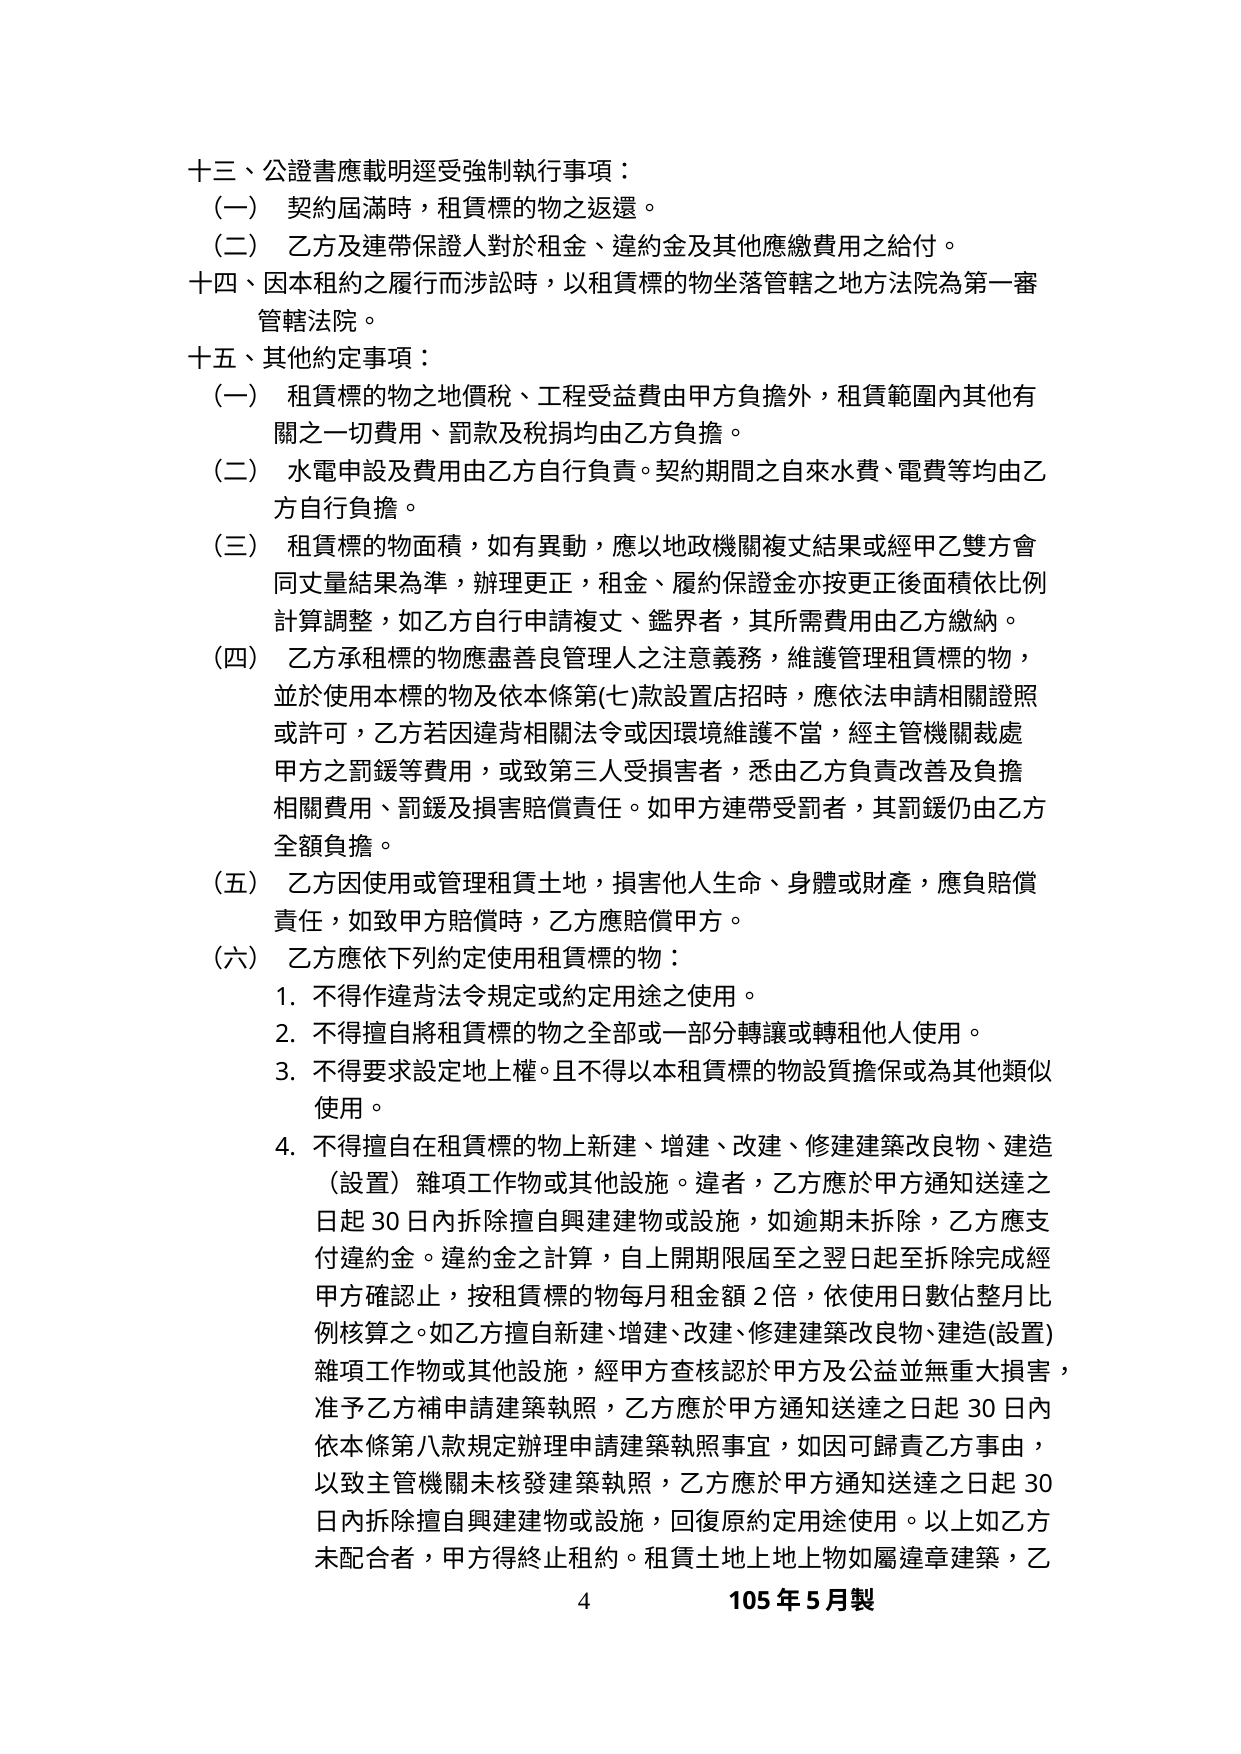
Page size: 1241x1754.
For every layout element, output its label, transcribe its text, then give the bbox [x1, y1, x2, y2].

list 租賃標的物之地價稅、工程受益費由甲方負擔外，租賃範圍內其他有關之一切費用、罰款及稅捐均由乙方負擔。 [198, 375, 1047, 450]
list 乙方及連帶保證人對於租金、違約金及其他應繳費用之給付。 [198, 225, 1047, 262]
list 不得擅自在租賃標的物上新建、增建、改建、修建建築改良物、建造（設置）雜項工作物或其他設施。違者，乙方應於甲方通知送達之日起30日內拆除擅自興建建物或設施，如逾期未拆除，乙方應支付違約金。違約金之計算，自上開期限屆至之翌日起至拆除完成經甲方確認止，按租賃標的物每月租金額2倍，依使用日數佔整月比例核算之。如乙方擅自新建、增建、改建、修建建築改良物、建造(設置)雜項工作物或其他設施，經甲方查核認於甲方及公益並無重大損害，准予乙方補申請建築執照，乙方應於甲方通知送達之日起30日內依本條第八款規定辦理申請建築執照事宜，如因可歸責乙方事由，以致主管機關未核發建築執照，乙方應於甲方通知送達之日起30日內拆除擅自興建建物或設施，回復原約定用途使用。以上如乙方未配合者，甲方得終止租約。租賃土地上地上物如屬違章建築，乙方不得因取得土地承租權而對抗政府之取締。 [275, 1125, 1053, 1575]
list 乙方承租標的物應盡善良管理人之注意義務，維護管理租賃標的物，並於使用本標的物及依本條第(七)款設置店招時，應依法申請相關證照或許可，乙方若因違背相關法令或因環境維護不當，經主管機關裁處甲方之罰鍰等費用，或致第三人受損害者，悉由乙方負責改善及負擔相關費用、罰鍰及損害賠償責任。如甲方連帶受罰者，其罰鍰仍由乙方全額負擔。 [198, 637, 1047, 862]
list 契約屆滿時，租賃標的物之返還。 [198, 187, 1047, 225]
text 十五、其他約定事項： [187, 337, 1053, 375]
list 乙方應依下列約定使用租賃標的物： [198, 937, 1047, 975]
list 租賃標的物面積，如有異動，應以地政機關複丈結果或經甲乙雙方會同丈量結果為準，辦理更正，租金、履約保證金亦按更正後面積依比例計算調整，如乙方自行申請複丈、鑑界者，其所需費用由乙方繳納。 [198, 525, 1047, 637]
list 水電申設及費用由乙方自行負責。契約期間之自來水費、電費等均由乙方自行負擔。 [198, 450, 1047, 525]
list 不得擅自將租賃標的物之全部或一部分轉讓或轉租他人使用。 [275, 1012, 1053, 1050]
list 不得要求設定地上權。且不得以本租賃標的物設質擔保或為其他類似使用。 [275, 1050, 1053, 1125]
text 十四、因本租約之履行而涉訟時，以租賃標的物坐落管轄之地方法院為第一審管轄法院。 [189, 262, 1053, 337]
text 十三、公證書應載明逕受強制執行事項： [187, 150, 1053, 187]
list 乙方因使用或管理租賃土地，損害他人生命、身體或財產，應負賠償責任，如致甲方賠償時，乙方應賠償甲方。 [198, 862, 1047, 937]
list 不得作違背法令規定或約定用途之使用。 [275, 975, 1053, 1012]
